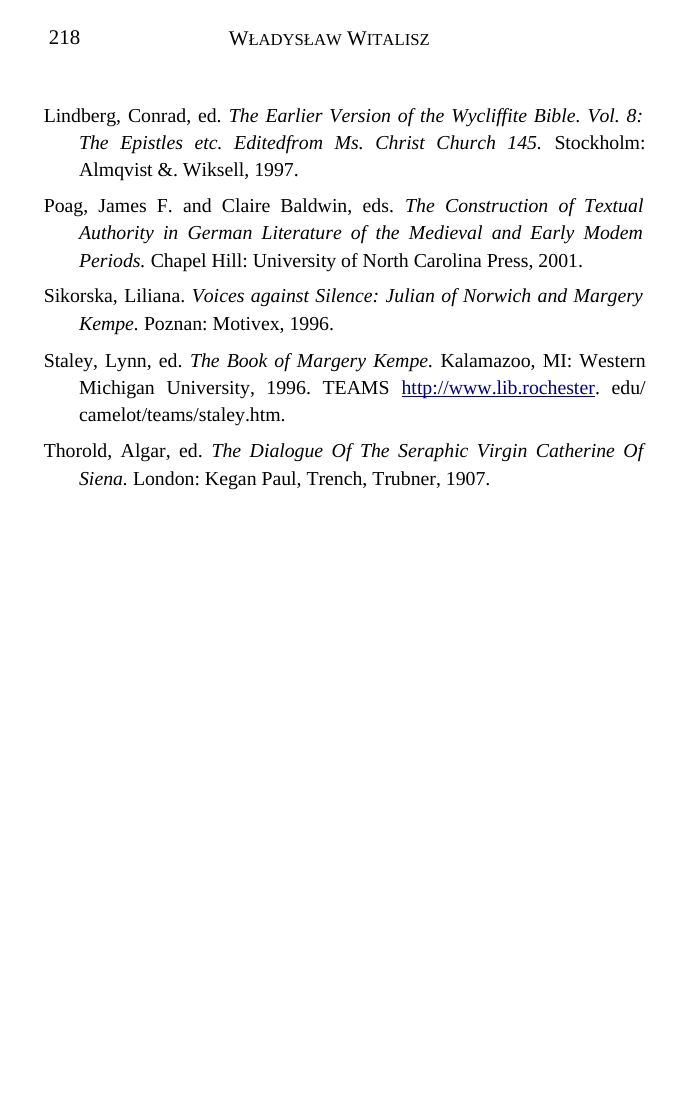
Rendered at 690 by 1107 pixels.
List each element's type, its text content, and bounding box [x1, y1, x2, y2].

text Poag, James F. and Claire Baldwin, eds. The Construction of Textual Authority in German Literature of the Medieval and Early Modem Periods. Chapel Hill: University of North Carolina Press, 2001. [43, 193, 646, 271]
text Sikorska, Liliana. Voices against Silence: Julian of Norwich and Margery Kempe. Poznan: Motivex, 1996. [43, 284, 646, 335]
text 218 [44, 25, 84, 49]
text Thorold, Algar, ed. The Dialogue Of The Seraphic Virgin Catherine Of Siena. London: Kegan Paul, Trench, Trubner, 1907. [43, 439, 646, 489]
text Władysław Witalisz [228, 25, 454, 49]
text Lindberg, Conrad, ed. The Earlier Version of the Wycliffite Bible. Vol. 8: The Epistles etc. Editedfrom Ms. Christ Church 145. Stockholm: Almqvist &. Wiksell, 1997. [43, 104, 646, 181]
text Staley, Lynn, ed. The Book of Margery Kempe. Kalamazoo, MI: West­ern Michigan University, 1996. TEAMS http://www.lib.rochester. edu/ camelot/teams/staley.htm. [43, 349, 646, 426]
